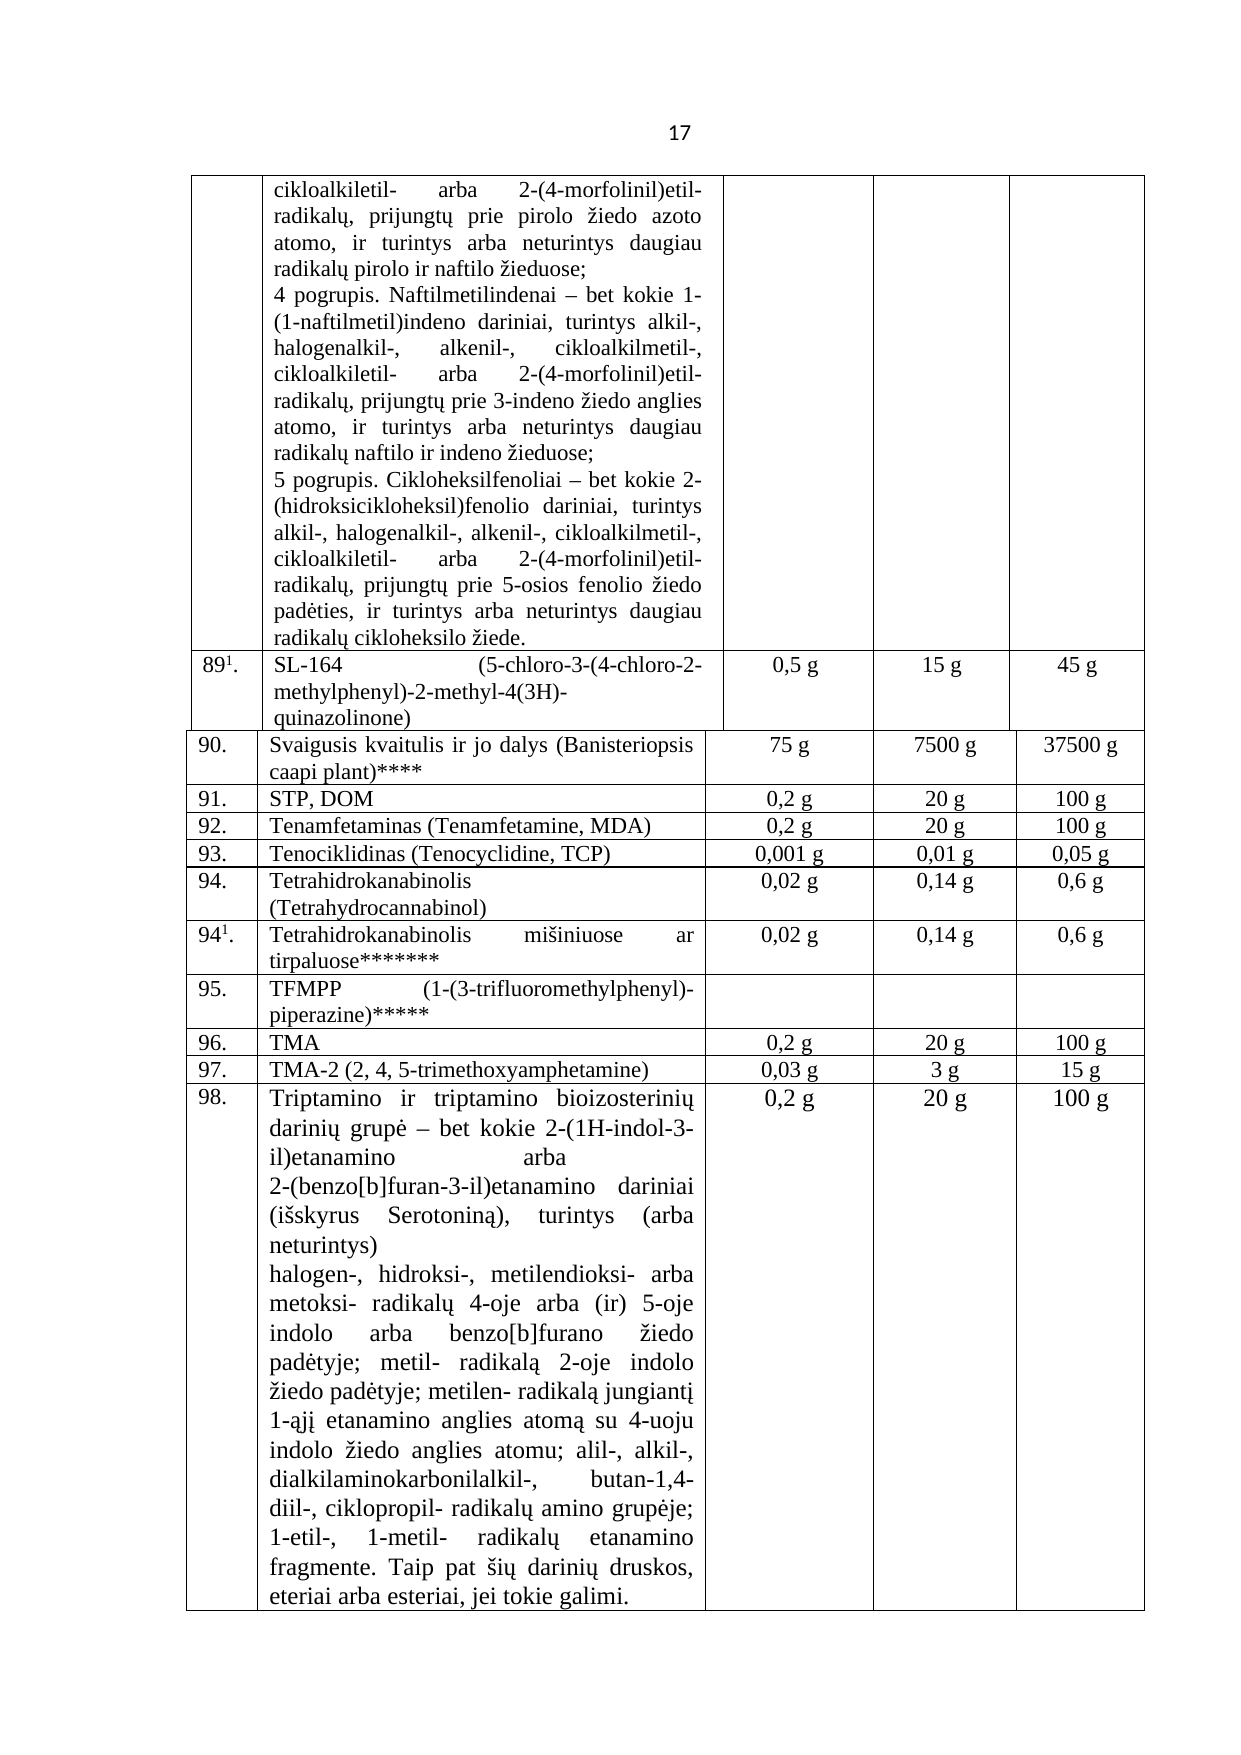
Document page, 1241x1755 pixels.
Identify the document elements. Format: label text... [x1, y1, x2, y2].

table_cell 100 g [1017, 1029, 1144, 1055]
table_cell 3 g [874, 1056, 1016, 1082]
table_cell 0,02 g [706, 921, 873, 974]
table_cell Tetrahidrokanabinolis mišiniuose ar tirpaluose******* [258, 921, 705, 974]
table_cell 891. [192, 651, 262, 730]
table_cell [1145, 1028, 1155, 1055]
table_cell 94. [187, 868, 257, 920]
table_cell 0,2 g [706, 785, 873, 812]
table_cell STP, DOM [258, 785, 705, 812]
table_cell 15 g [1017, 1056, 1144, 1082]
table_cell 0,14 g [874, 921, 1016, 974]
table_cell 7500 g [874, 731, 1016, 784]
table_cell [1145, 650, 1155, 730]
table_cell 15 g [874, 651, 1009, 730]
table_cell 93. [187, 840, 257, 866]
table_cell 20 g [874, 785, 1016, 812]
table_cell TFMPP (1-(3-trifluoromethylphenyl)-piperazine)***** [258, 975, 705, 1028]
table_cell 0,001 g [706, 840, 873, 866]
table_cell [1145, 839, 1155, 866]
table_cell 92. [187, 813, 257, 839]
table_cell [1145, 920, 1155, 974]
table_cell SL-164 (5-chloro-3-(4-chloro-2-methylphenyl)-2-methyl-4(3H)-quinazolinone) [263, 651, 723, 730]
table_cell [1145, 974, 1155, 1028]
table_cell 0,03 g [706, 1056, 873, 1082]
table_cell [706, 975, 873, 1028]
table_cell Tenamfetaminas (Tenamfetamine, MDA) [258, 813, 705, 839]
table_cell 0,5 g [724, 651, 873, 730]
table_cell Svaigusis kvaitulis ir jo dalys (Banisteriopsis caapi plant)**** [258, 731, 705, 784]
table_cell Triptamino ir triptamino bioizosterinių darinių grupė – bet kokie 2-(1H-indol-3-il)etanamino arba 2-(benzo[b]furan-3-il)etanamino dariniai (išskyrus Serotoniną), turintys (arba neturintys) halogen-, hidroksi-, metilendioksi- arba metoksi- radikalų 4-oje arba (ir) 5-oje indolo arba benzo[b]furano žiedo padėtyje; metil- radikalą 2-oje indolo žiedo padėtyje; metilen- radikalą jungiantį 1-ąjį etanamino anglies atomą su 4-uoju indolo žiedo anglies atomu; alil-, alkil-, dialkilaminokarbonilalkil-, butan-1,4-diil-, ciklopropil- radikalų amino grupėje; 1-etil-, 1-metil- radikalų etanamino fragmente. Taip pat šių darinių druskos, eteriai arba esteriai, jei tokie galimi. [258, 1084, 705, 1610]
table_cell [874, 176, 1009, 650]
table_cell 100 g [1017, 785, 1144, 812]
table_cell 91. [187, 785, 257, 812]
table_cell Tetrahidrokanabinolis (Tetrahydrocannabinol) [258, 868, 705, 920]
table_cell [1145, 866, 1155, 920]
table_cell 20 g [874, 1084, 1016, 1610]
table_cell [1010, 176, 1144, 650]
table_cell 941. [187, 921, 257, 974]
table_cell [1145, 1083, 1155, 1610]
table_cell 97. [187, 1056, 257, 1082]
table_cell [1145, 812, 1155, 839]
table_cell TMA [258, 1029, 705, 1055]
table_cell 0,05 g [1017, 840, 1144, 866]
table_cell 0,6 g [1017, 921, 1144, 974]
table_cell 20 g [874, 813, 1016, 839]
table_cell 0,2 g [706, 1029, 873, 1055]
table_cell [724, 176, 873, 650]
table_cell [187, 175, 191, 650]
table_cell 0,01 g [874, 840, 1016, 866]
table_cell 45 g [1010, 651, 1144, 730]
table_cell [1017, 975, 1144, 1028]
table_cell [1145, 1055, 1155, 1082]
table_cell 0,2 g [706, 813, 873, 839]
table_cell Tenociklidinas (Tenocyclidine, TCP) [258, 840, 705, 866]
table_cell 0,6 g [1017, 868, 1144, 920]
table_cell 96. [187, 1029, 257, 1055]
table_cell 90. [187, 731, 257, 784]
table_cell TMA-2 (2, 4, 5-trimethoxyamphetamine) [258, 1056, 705, 1082]
table_cell cikloalkiletil- arba 2-(4-morfolinil)etil- radikalų, prijungtų prie pirolo žiedo azoto atomo, ir turintys arba neturintys daugiau radikalų pirolo ir naftilo žieduose; 4 pogrupis. Naftilmetilindenai – bet kokie 1-(1-naftilmetil)indeno dariniai, turintys alkil-, halogenalkil-, alkenil-, cikloalkilmetil-, cikloalkiletil- arba 2-(4-morfolinil)etil- radikalų, prijungtų prie 3-indeno žiedo anglies atomo, ir turintys arba neturintys daugiau radikalų naftilo ir indeno žieduose; 5 pogrupis. Cikloheksilfenoliai – bet kokie 2-(hidroksicikloheksil)fenolio dariniai, turintys alkil-, halogenalkil-, alkenil-, cikloalkilmetil-, cikloalkiletil- arba 2-(4-morfolinil)etil- radikalų, prijungtų prie 5-osios fenolio žiedo padėties, ir turintys arba neturintys daugiau radikalų cikloheksilo žiede. [263, 176, 723, 650]
table_cell 100 g [1017, 813, 1144, 839]
table_cell 37500 g [1017, 731, 1144, 784]
table_cell [1145, 175, 1155, 650]
table_cell 20 g [874, 1029, 1016, 1055]
table_cell [1145, 730, 1155, 784]
table_cell [192, 176, 262, 650]
table_cell 98. [187, 1084, 257, 1610]
table_cell [187, 650, 191, 730]
table_cell 100 g [1017, 1084, 1144, 1610]
table_cell [1145, 784, 1155, 812]
table_cell 0,02 g [706, 868, 873, 920]
table_cell [874, 975, 1016, 1028]
table_cell 95. [187, 975, 257, 1028]
table_cell 0,2 g [706, 1084, 873, 1610]
table_cell 0,14 g [874, 868, 1016, 920]
table_cell 75 g [706, 731, 873, 784]
